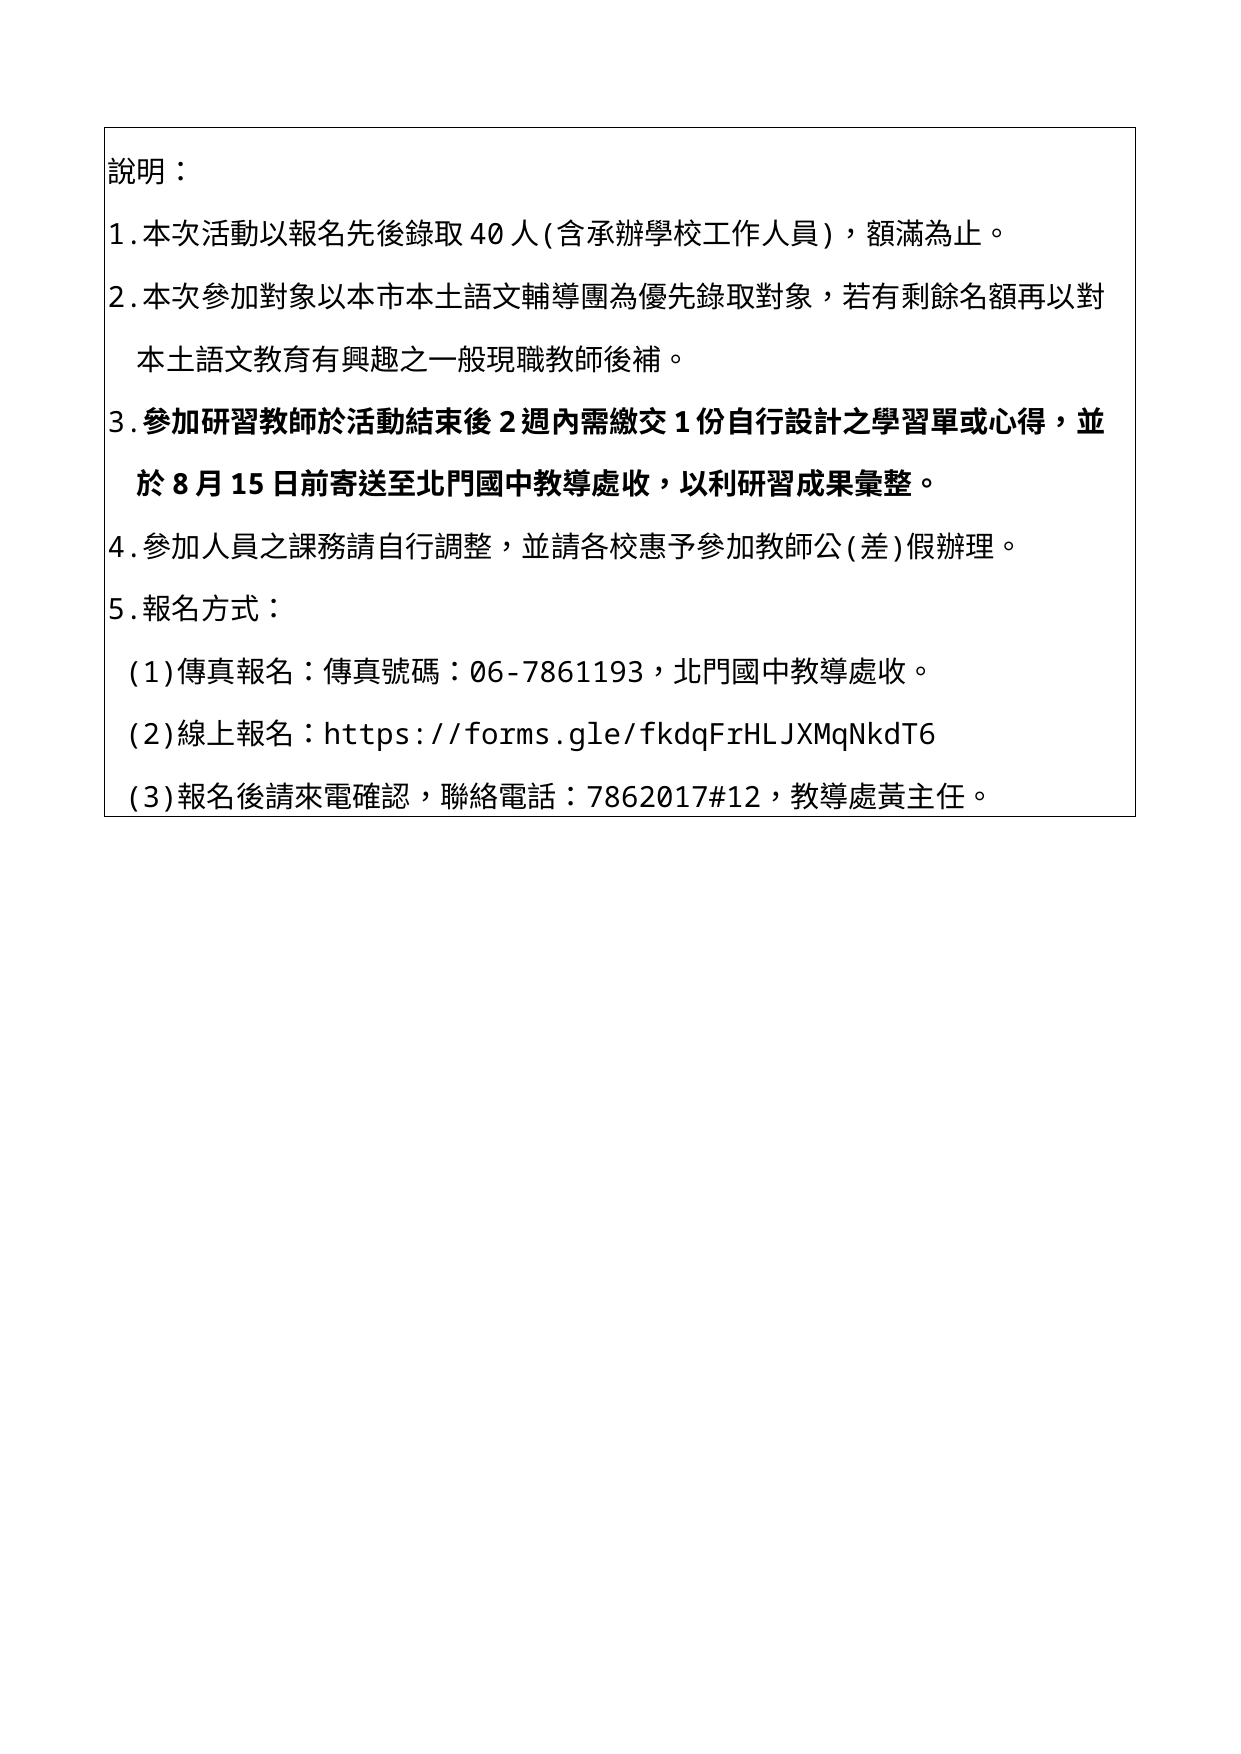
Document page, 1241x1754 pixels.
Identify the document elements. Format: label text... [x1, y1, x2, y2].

table_cell 說明： 1.本次活動以報名先後錄取40人(含承辦學校工作人員)，額滿為止。 2.本次參加對象以本市本土語文輔導團為優先錄取對象，若有剩餘名額再以對本土語文教育有興趣之一般現職教師後補。 3.參加研習教師於活動結束後2週內需繳交1份自行設計之學習單或心得，並於8月15日前寄送至北門國中教導處收，以利研習成果彙整。 4.參加人員之課務請自行調整，並請各校惠予參加教師公(差)假辦理。 5.報名方式： (1)傳真報名：傳真號碼：06-7861193，北門國中教導處收。 (2)線上報名：https://forms.gle/fkdqFrHLJXMqNkdT6 (3)報名後請來電確認，聯絡電話：7862017#12，教導處黃主任。 [105, 128, 1135, 816]
